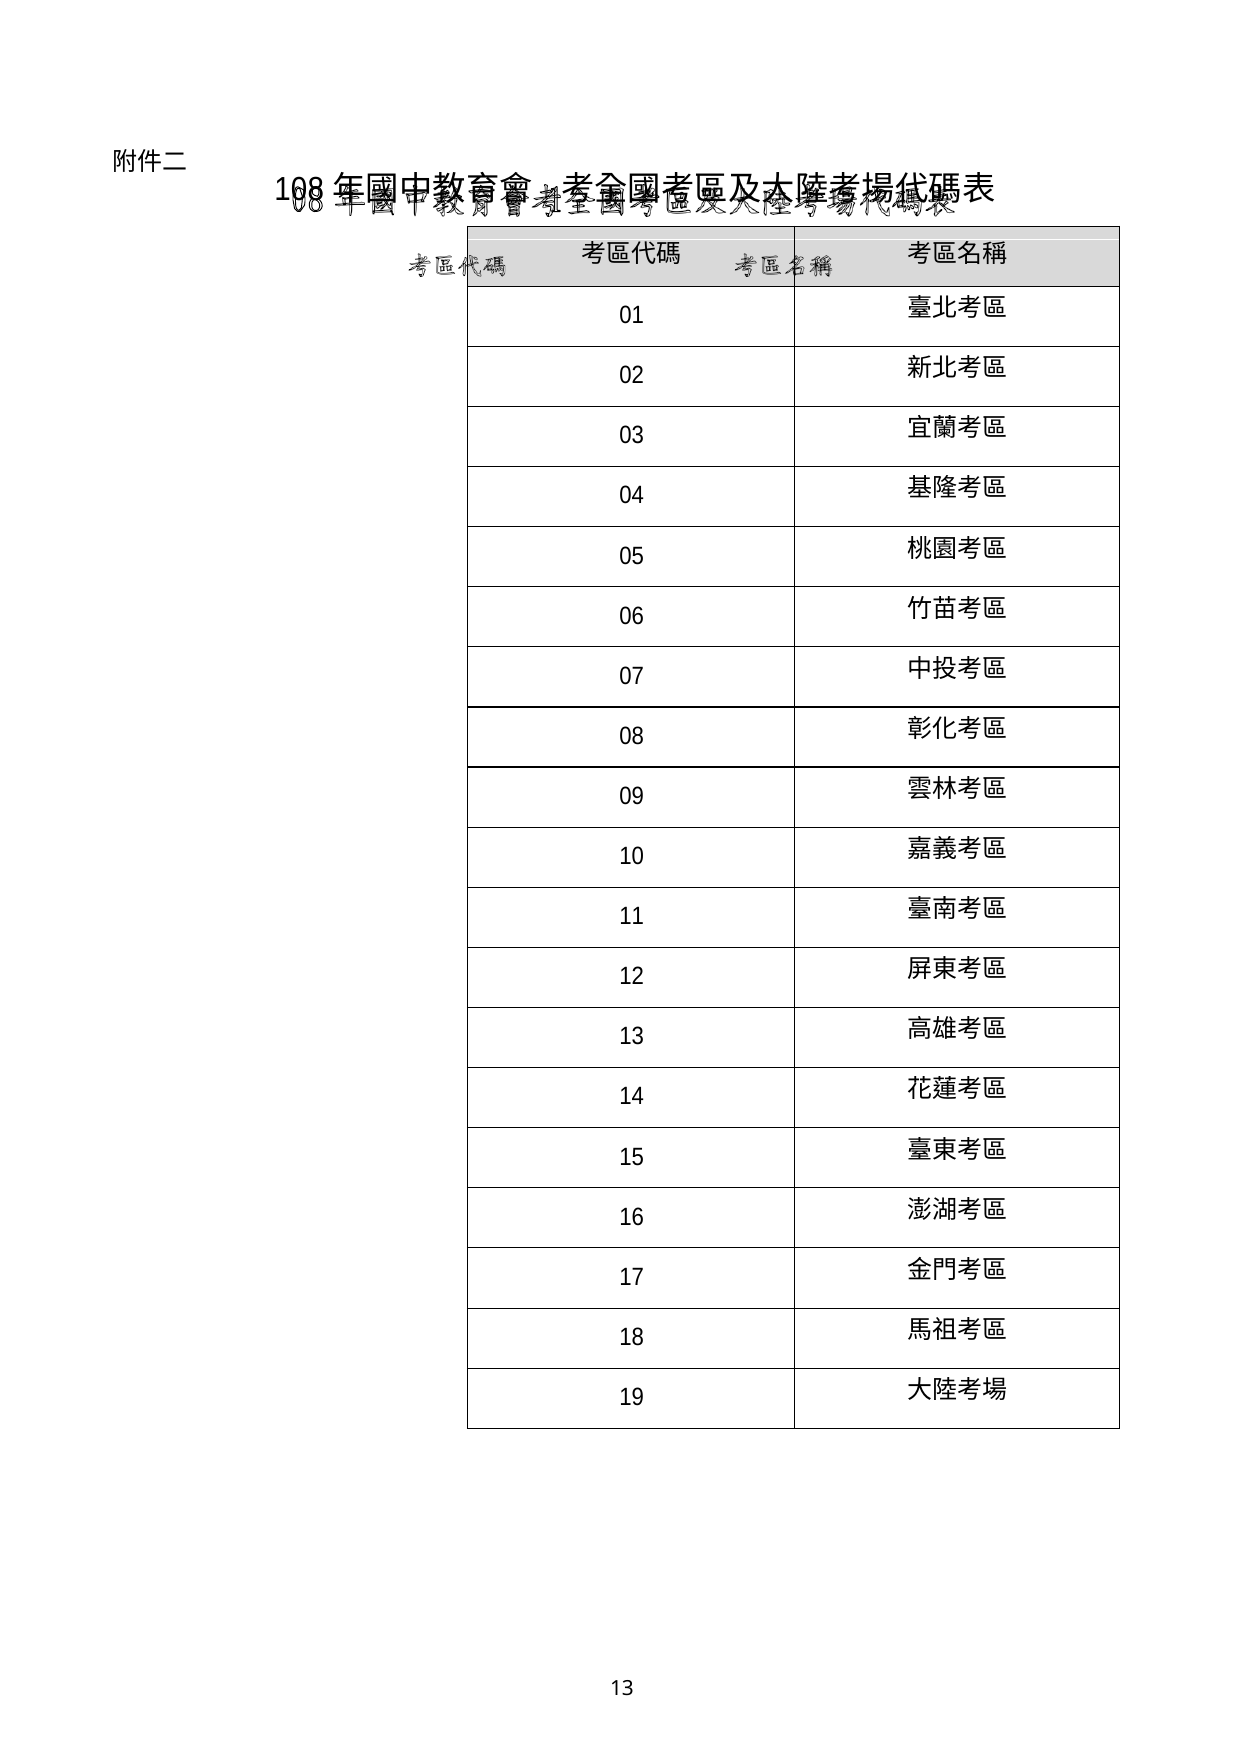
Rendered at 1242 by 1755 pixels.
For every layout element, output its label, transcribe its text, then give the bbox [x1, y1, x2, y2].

table_cell 考區名稱 [795, 240, 1119, 272]
table_cell 宜蘭考區 [795, 407, 1119, 466]
table_cell 嘉義考區 [795, 828, 1119, 887]
table_cell 馬祖考區 [795, 1309, 1119, 1367]
table_cell 19 [468, 1369, 794, 1428]
table_cell 15 [468, 1128, 794, 1187]
table_cell 07 [468, 647, 794, 706]
table_cell 17 [468, 1248, 794, 1307]
table_cell 彰化考區 [795, 708, 1119, 766]
table_cell 臺北考區 [795, 287, 1119, 346]
table_cell 臺南考區 [795, 888, 1119, 947]
table_cell 基隆考區 [795, 467, 1119, 526]
table_cell 大陸考場 [795, 1369, 1119, 1428]
table_cell 臺東考區 [795, 1128, 1119, 1187]
table_cell 09 [468, 768, 794, 827]
table_cell 金門考區 [795, 1248, 1119, 1307]
table_cell 高雄考區 [795, 1008, 1119, 1067]
table_cell 14 [468, 1068, 794, 1127]
table_cell 01 [468, 287, 794, 346]
table_cell 考區代碼 [468, 240, 794, 272]
table_cell 04 [468, 467, 794, 526]
table_cell 18 [468, 1309, 794, 1367]
table_cell 13 [468, 1008, 794, 1067]
table_cell 11 [468, 888, 794, 947]
table_cell 10 [468, 828, 794, 887]
table_cell 桃園考區 [795, 527, 1119, 586]
table_cell 08 [468, 708, 794, 766]
table_cell [468, 272, 794, 286]
table_cell 16 [468, 1188, 794, 1247]
table_cell 竹苗考區 [795, 587, 1119, 646]
table_cell [795, 272, 1119, 286]
table_cell 屏東考區 [795, 948, 1119, 1007]
table_cell 12 [468, 948, 794, 1007]
text 附件二 [112, 139, 195, 176]
table_cell 02 [468, 347, 794, 406]
table_cell 03 [468, 407, 794, 466]
table_cell 雲林考區 [795, 768, 1119, 827]
table_header [795, 227, 1119, 239]
table_cell 06 [468, 587, 794, 646]
table_header [468, 227, 794, 239]
table_cell 新北考區 [795, 347, 1119, 406]
table_cell 澎湖考區 [795, 1188, 1119, 1247]
text 108 年國中教育會考全國考區及大陸考場代碼表 [274, 165, 1069, 211]
table_cell 中投考區 [795, 647, 1119, 706]
table_cell 05 [468, 527, 794, 586]
table_cell 花蓮考區 [795, 1068, 1119, 1127]
